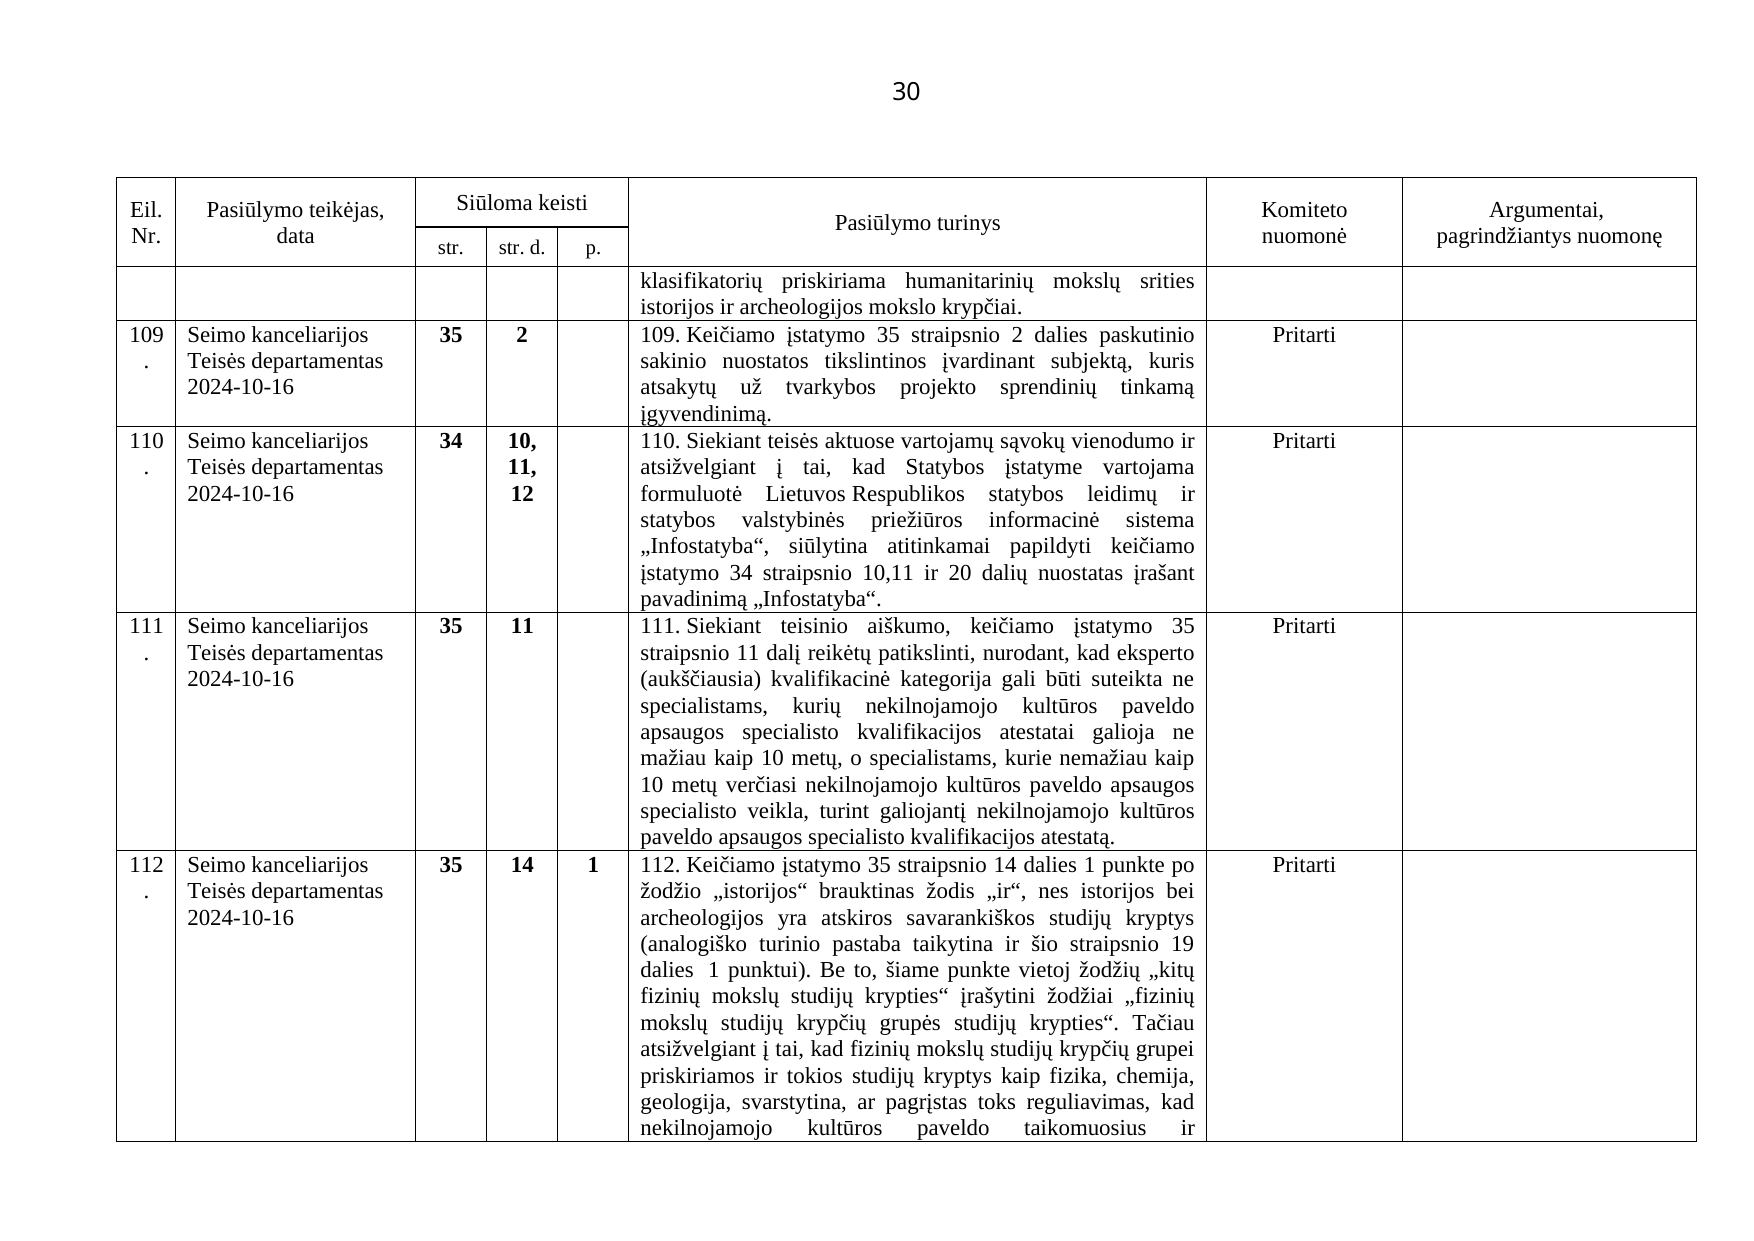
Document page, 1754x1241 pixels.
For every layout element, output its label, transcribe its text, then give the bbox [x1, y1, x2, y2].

table_cell 2 [487, 321, 557, 426]
table_cell [558, 427, 628, 612]
table_cell 35 [416, 321, 486, 426]
table_cell 34 [416, 427, 486, 612]
table_cell p. [558, 228, 628, 266]
table_cell [1207, 267, 1402, 319]
table_header Komiteto nuomonė [1207, 178, 1402, 266]
table_cell Seimo kanceliarijos Teisės departamentas 2024-10-16 [176, 613, 415, 850]
table_cell [117, 267, 175, 319]
table_cell klasifikatorių priskiriama humanitarinių mokslų srities istorijos ir archeologijos mokslo krypčiai. [629, 267, 1206, 319]
table_cell str. [416, 228, 486, 266]
table_header Pasiūlymo teikėjas, data [176, 178, 415, 266]
table_cell [1403, 321, 1696, 426]
table_header Eil. Nr. [117, 178, 175, 266]
table_cell Pritarti [1207, 427, 1402, 612]
table_cell [558, 267, 628, 319]
table_cell 109. Keičiamo įstatymo 35 straipsnio 2 dalies paskutinio sakinio nuostatos tikslintinos įvardinant subjektą, kuris atsakytų už tvarkybos projekto sprendinių tinkamą įgyvendinimą. [629, 321, 1206, 426]
table_cell [1403, 851, 1696, 1141]
table_cell Seimo kanceliarijos Teisės departamentas 2024-10-16 [176, 321, 415, 426]
table_cell [416, 267, 486, 319]
table_header Argumentai, pagrindžiantys nuomonę [1403, 178, 1696, 266]
table_header Siūloma keisti [416, 178, 628, 226]
table_cell 110. [117, 427, 175, 612]
table_cell Seimo kanceliarijos Teisės departamentas 2024-10-16 [176, 851, 415, 1141]
table_cell 14 [487, 851, 557, 1141]
table_cell [1403, 427, 1696, 612]
table_cell 111. Siekiant teisinio aiškumo, keičiamo įstatymo 35 straipsnio 11 dalį reikėtų patikslinti, nurodant, kad eksperto (aukščiausia) kvalifikacinė kategorija gali būti suteikta ne specialistams, kurių nekilnojamojo kultūros paveldo apsaugos specialisto kvalifikacijos atestatai galioja ne mažiau kaip 10 metų, o specialistams, kurie nemažiau kaip 10 metų verčiasi nekilnojamojo kultūros paveldo apsaugos specialisto veikla, turint galiojantį nekilnojamojo kultūros paveldo apsaugos specialisto kvalifikacijos atestatą. [629, 613, 1206, 850]
table_cell [558, 321, 628, 426]
table_cell Pritarti [1207, 851, 1402, 1141]
table_cell [1403, 267, 1696, 319]
table_cell 11 [487, 613, 557, 850]
table_cell 35 [416, 613, 486, 850]
table_cell 1 [558, 851, 628, 1141]
table_cell [558, 613, 628, 850]
table_cell Seimo kanceliarijos Teisės departamentas 2024-10-16 [176, 427, 415, 612]
table_cell 112. [117, 851, 175, 1141]
table_cell 109. [117, 321, 175, 426]
table_cell str. d. [487, 228, 557, 266]
table_cell 10, 11, 12 [487, 427, 557, 612]
table_cell Pritarti [1207, 321, 1402, 426]
table_cell 111. [117, 613, 175, 850]
table_cell 35 [416, 851, 486, 1141]
table_cell 112. Keičiamo įstatymo 35 straipsnio 14 dalies 1 punkte po žodžio „istorijos“ brauktinas žodis „ir“, nes istorijos bei archeologijos yra atskiros savarankiškos studijų kryptys (analogiško turinio pastaba taikytina ir šio straipsnio 19 dalies 1 punktui). Be to, šiame punkte vietoj žodžių „kitų fizinių mokslų studijų krypties“ įrašytini žodžiai „fizinių mokslų studijų krypčių grupės studijų krypties“. Tačiau atsižvelgiant į tai, kad fizinių mokslų studijų krypčių grupei priskiriamos ir tokios studijų kryptys kaip fizika, chemija, geologija, svarstytina, ar pagrįstas toks reguliavimas, kad nekilnojamojo kultūros paveldo taikomuosius ir [629, 851, 1206, 1141]
table_cell Pritarti [1207, 613, 1402, 850]
table_cell 110. Siekiant teisės aktuose vartojamų sąvokų vienodumo ir atsižvelgiant į tai, kad Statybos įstatyme vartojama formuluotė Lietuvos Respublikos statybos leidimų ir statybos valstybinės priežiūros informacinė sistema „Infostatyba“, siūlytina atitinkamai papildyti keičiamo įstatymo 34 straipsnio 10,11 ir 20 dalių nuostatas įrašant pavadinimą „Infostatyba“. [629, 427, 1206, 612]
table_cell [176, 267, 415, 319]
table_header Pasiūlymo turinys [629, 178, 1206, 266]
table_cell [1403, 613, 1696, 850]
table_cell [487, 267, 557, 319]
